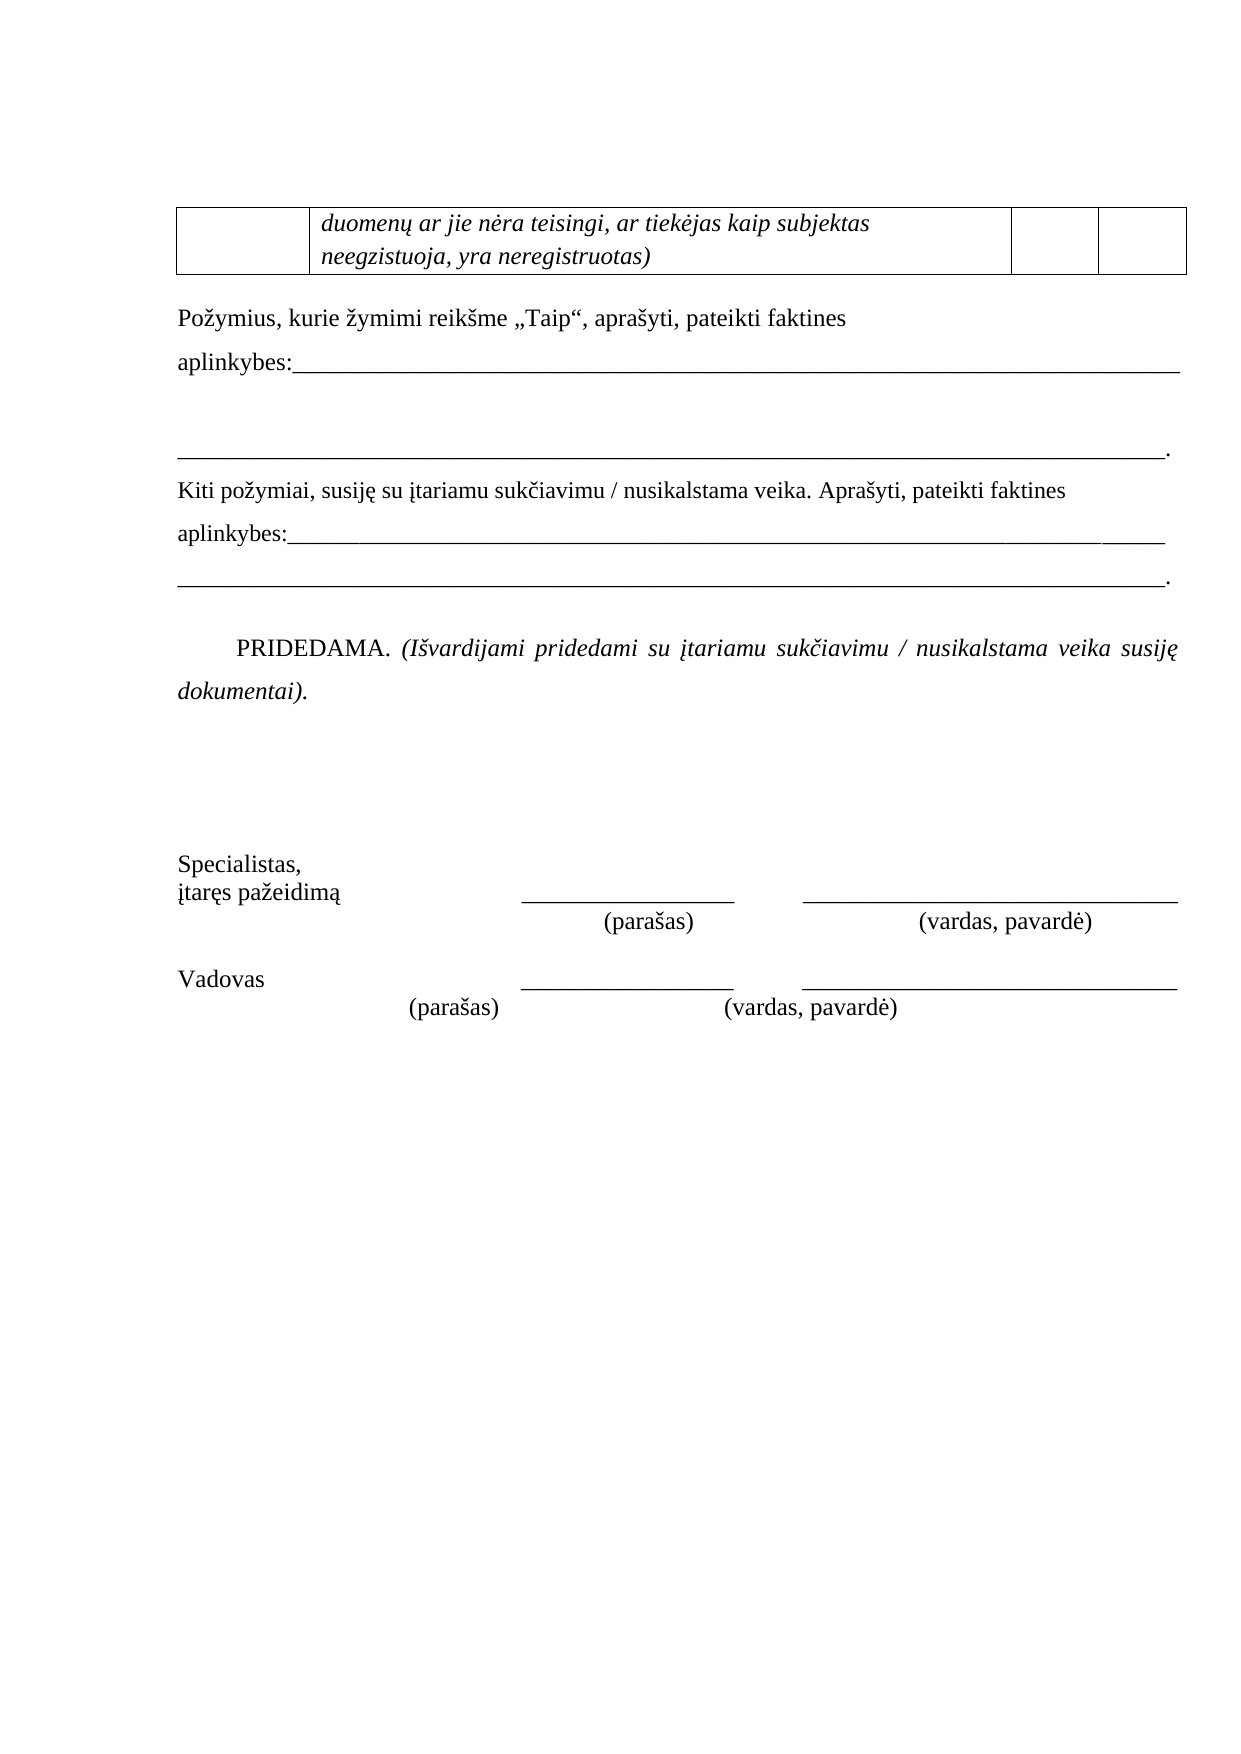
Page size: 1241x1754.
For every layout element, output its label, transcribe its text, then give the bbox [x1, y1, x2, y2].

table_cell [1099, 208, 1186, 274]
text _______________________________________________________________________________. [177, 433, 1181, 462]
table_cell duomenų ar jie nėra teisingi, ar tiekėjas kaip subjektas neegzistuoja, yra neregistruotas) [310, 208, 1011, 274]
table_cell [1012, 208, 1098, 274]
text (parašas) (vardas, pavardė) [177, 906, 1181, 935]
text Požymius, kurie žymimi reikšme „Taip“, aprašyti, pateikti faktines aplinkybes:_______________________________________________________________________ [177, 303, 1181, 375]
table_cell [177, 208, 309, 274]
text (parašas) (vardas, pavardė) [177, 992, 1181, 1021]
text įtaręs pažeidimą _________________ ______________________________ [177, 877, 1181, 906]
text Kiti požymiai, susiję su įtariamu sukčiavimu / nusikalstama veika. Aprašyti, pateikti faktines aplinkybes:_________________________________________________________________________ [177, 476, 1181, 547]
text PRIDEDAMA. (Išvardijami pridedami su įtariamu sukčiavimu / nusikalstama veika susiję dokumentai). [177, 633, 1181, 705]
text Vadovas _________________ ______________________________ [177, 964, 1181, 992]
text Specialistas, [177, 849, 1181, 877]
text _______________________________________________________________________________. [177, 561, 1181, 590]
